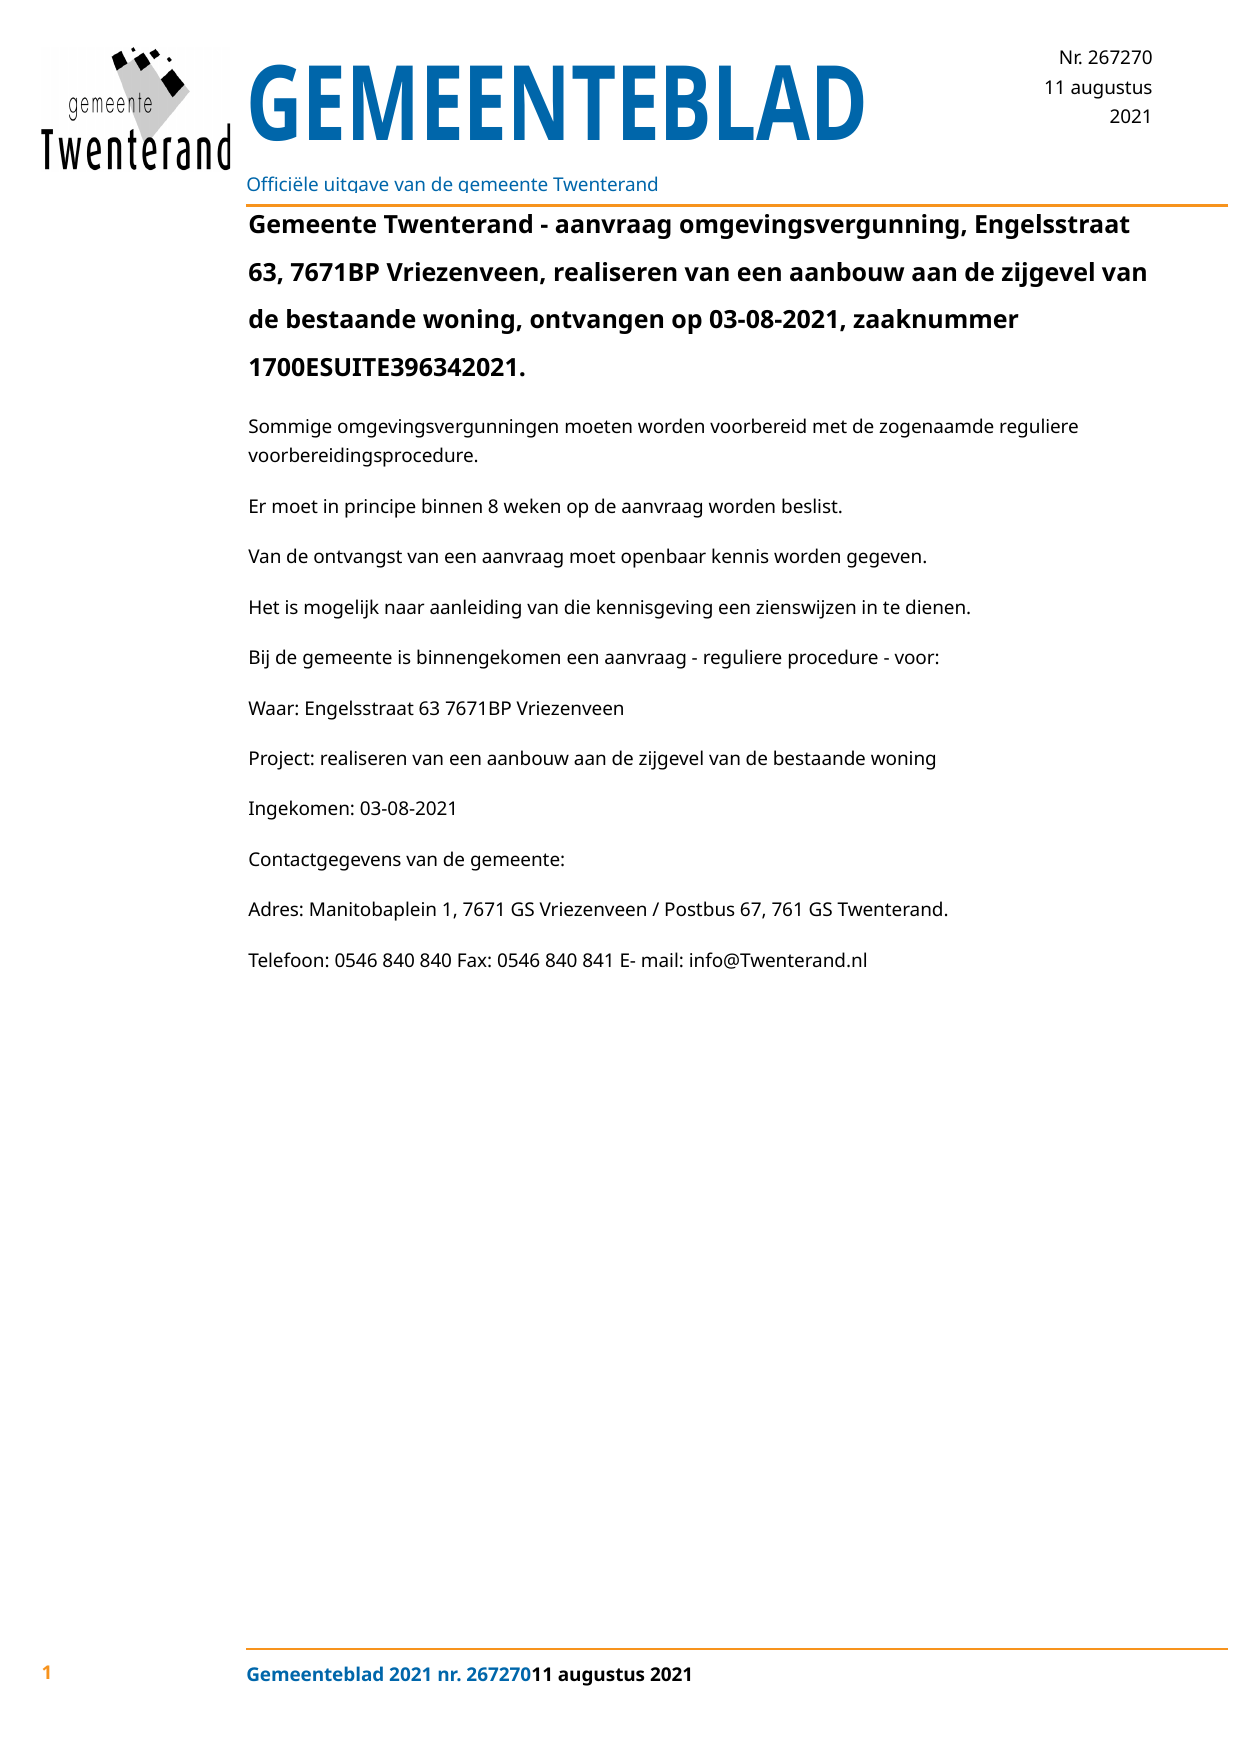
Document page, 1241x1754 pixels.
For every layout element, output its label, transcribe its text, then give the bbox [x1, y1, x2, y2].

text Ingekomen: 03-08-2021 [248, 796, 1152, 821]
text Telefoon: 0546 840 840 Fax: 0546 840 841 E- mail: info@Twenterand.nl [248, 947, 1152, 973]
text Project: realiseren van een aanbouw aan de zijgevel van de bestaande woning [248, 745, 1152, 771]
text Het is mogelijk naar aanleiding van die kennisgeving een zienswijzen in te dienen. [248, 594, 1152, 620]
text Er moet in principe binnen 8 weken op de aanvraag worden beslist. [248, 493, 1152, 519]
text Bij de gemeente is binnengekomen een aanvraag - reguliere procedure - voor: [248, 644, 1152, 670]
text Sommige omgevingsvergunningen moeten worden voorbereid met de zogenaamde reguliere voorbereidingsprocedure. [248, 413, 1152, 468]
text Adres: Manitobaplein 1, 7671 GS Vriezenveen / Postbus 67, 761 GS Twenterand. [248, 896, 1152, 922]
text Gemeente Twenterand - aanvraag omgevingsvergunning, Engelsstraat 63, 7671BP Vriezenveen, realiseren van een aanbouw aan de zijgevel van de bestaande woning, ontvangen op 03-08-2021, zaaknummer 1700ESUITE396342021. [248, 207, 1152, 384]
text Contactgegevens van de gemeente: [248, 846, 1152, 872]
text Van de ontvangst van een aanvraag moet openbaar kennis worden gegeven. [248, 543, 1152, 569]
picture [41, 47, 231, 172]
text Waar: Engelsstraat 63 7671BP Vriezenveen [248, 695, 1152, 721]
